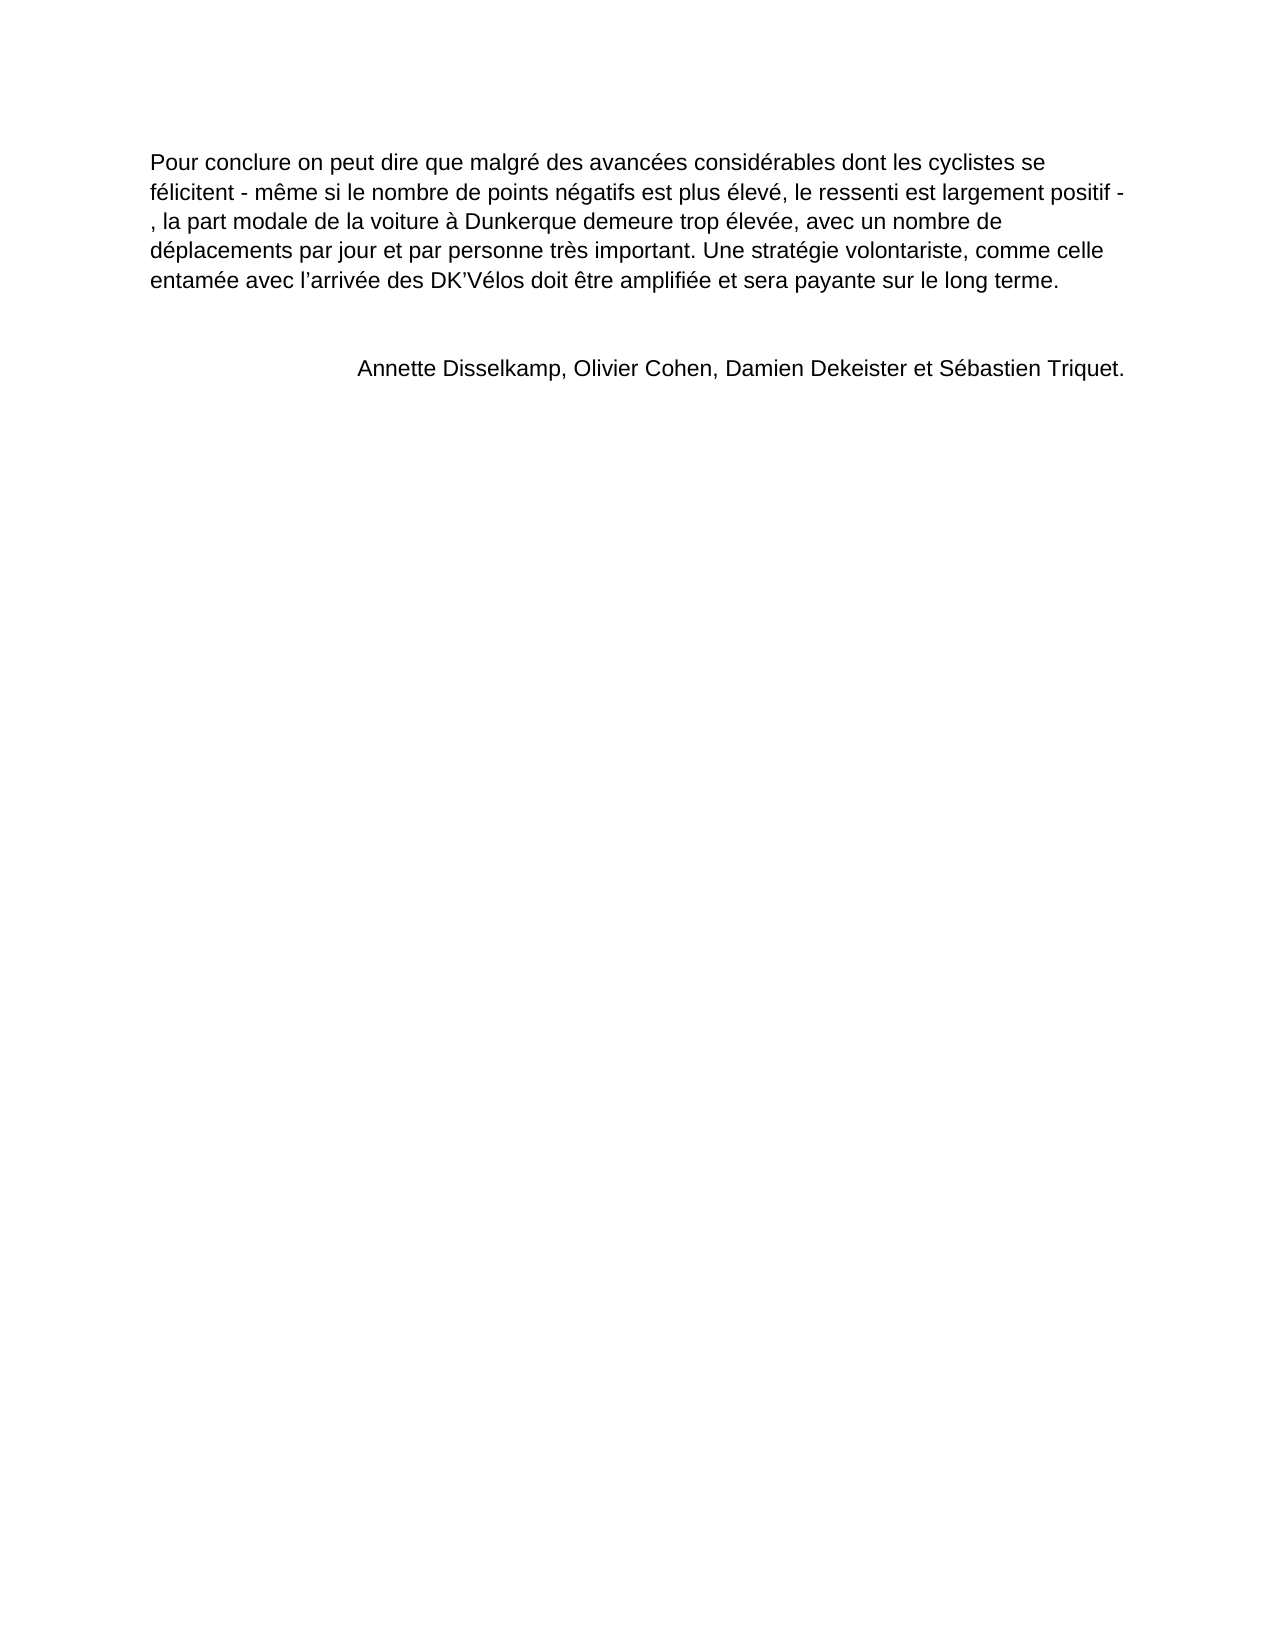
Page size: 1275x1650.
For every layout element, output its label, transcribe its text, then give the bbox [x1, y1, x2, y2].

text Pour conclure on peut dire que malgré des avancées considérables dont les cyclistes se félicitent - même si le nombre de points négatifs est plus élevé, le ressenti est largement positif - , la part modale de la voiture à Dunkerque demeure trop élevée, avec un nombre de déplacements par jour et par personne très important. Une stratégie volontariste, comme celle entamée avec l’arrivée des DK’Vélos doit être amplifiée et sera payante sur le long terme. [150, 150, 1125, 293]
text Annette Disselkamp, Olivier Cohen, Damien Dekeister et Sébastien Triquet. [150, 356, 1125, 381]
